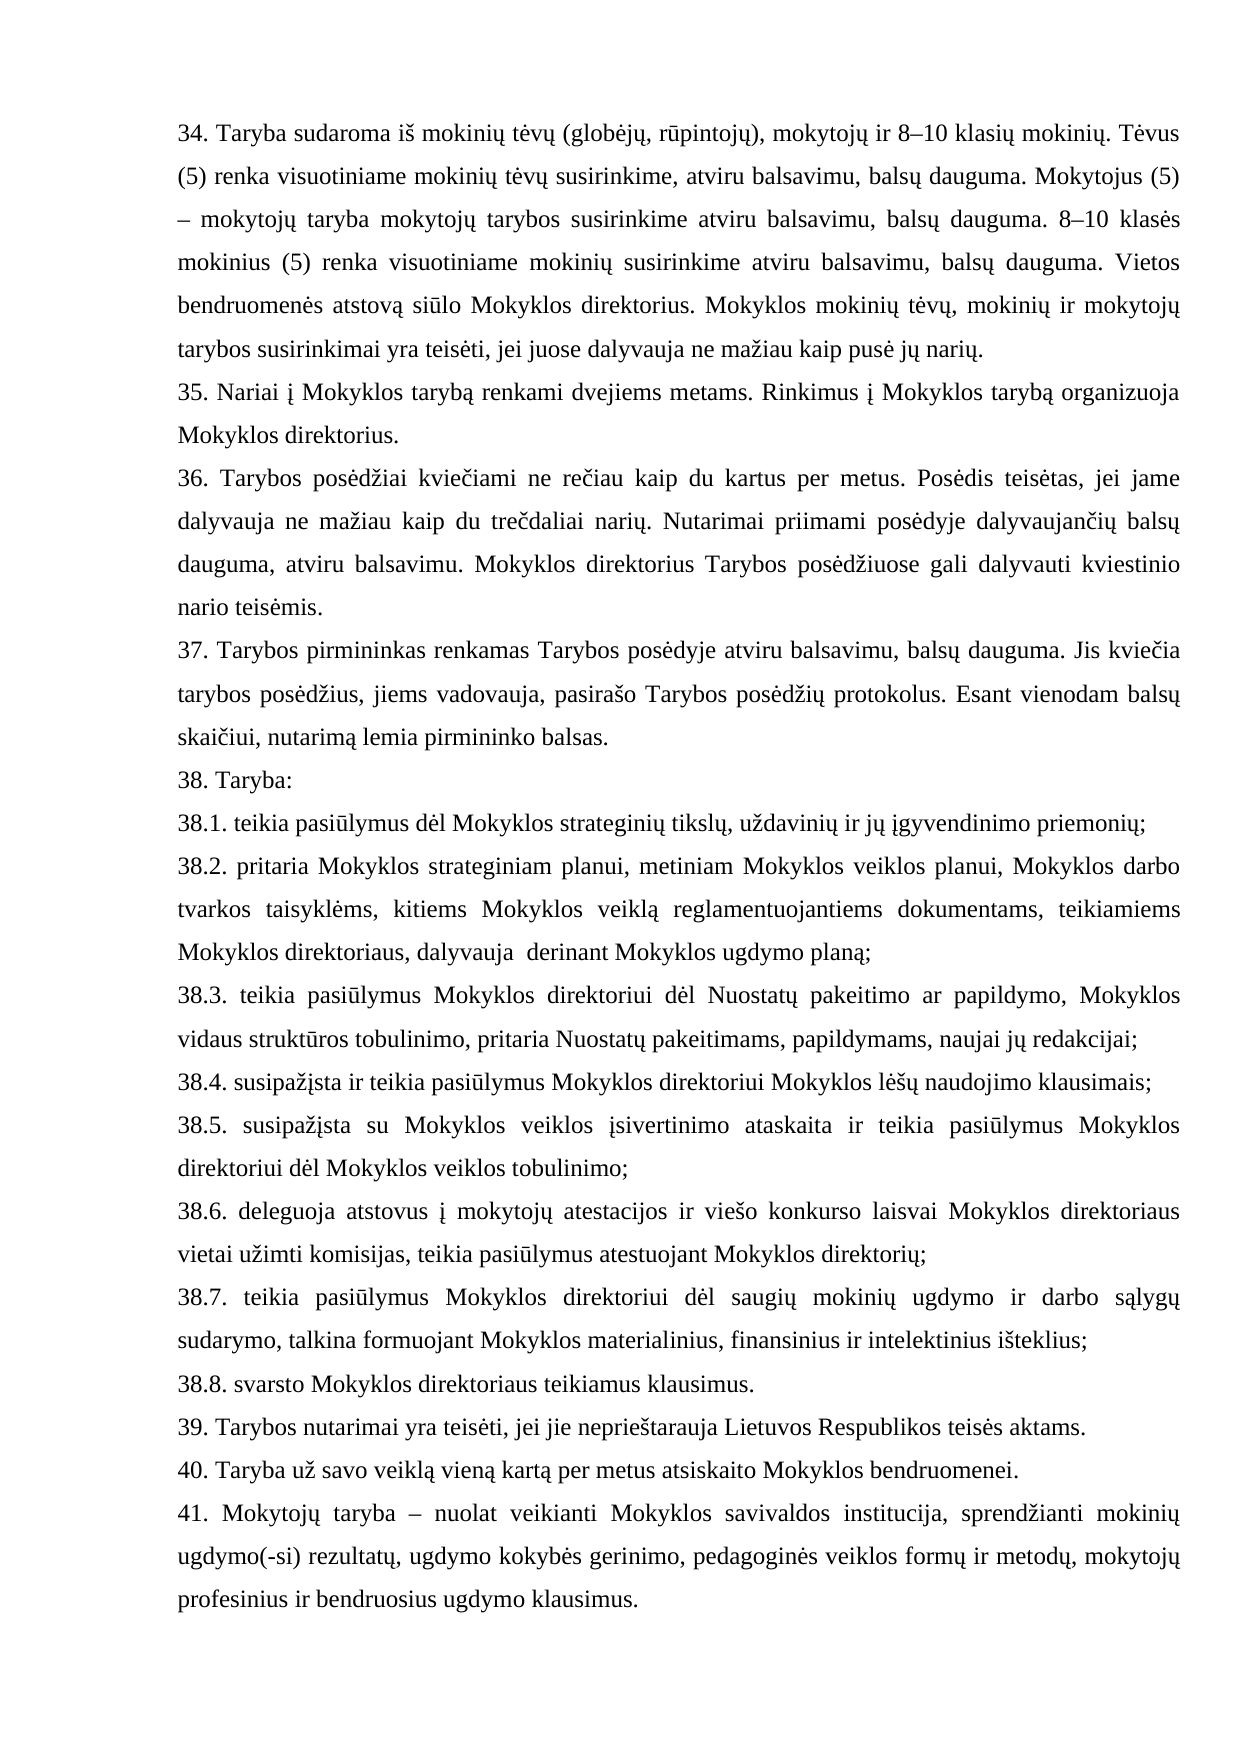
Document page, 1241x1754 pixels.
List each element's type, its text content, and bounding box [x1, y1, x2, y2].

text 38. Taryba: [177, 765, 1181, 794]
text 38.5. susipažįsta su Mokyklos veiklos įsivertinimo ataskaita ir teikia pasiūlymus Mokyklos direktoriui dėl Mokyklos veiklos tobulinimo; [177, 1110, 1181, 1182]
text 34. Taryba sudaroma iš mokinių tėvų (globėjų, rūpintojų), mokytojų ir 8–10 klasių mokinių. Tėvus (5) renka visuotiniame mokinių tėvų susirinkime, atviru balsavimu, balsų dauguma. Mokytojus (5) – mokytojų taryba mokytojų tarybos susirinkime atviru balsavimu, balsų dauguma. 8–10 klasės mokinius (5) renka visuotiniame mokinių susirinkime atviru balsavimu, balsų dauguma. Vietos bendruomenės atstovą siūlo Mokyklos direktorius. Mokyklos mokinių tėvų, mokinių ir mokytojų tarybos susirinkimai yra teisėti, jei juose dalyvauja ne mažiau kaip pusė jų narių. [177, 118, 1181, 362]
text 39. Tarybos nutarimai yra teisėti, jei jie neprieštarauja Lietuvos Respublikos teisės aktams. [177, 1412, 1181, 1441]
text 38.6. deleguoja atstovus į mokytojų atestacijos ir viešo konkurso laisvai Mokyklos direktoriaus vietai užimti komisijas, teikia pasiūlymus atestuojant Mokyklos direktorių; [177, 1196, 1181, 1268]
text 38.8. svarsto Mokyklos direktoriaus teikiamus klausimus. [177, 1369, 1181, 1397]
text 38.3. teikia pasiūlymus Mokyklos direktoriui dėl Nuostatų pakeitimo ar papildymo, Mokyklos vidaus struktūros tobulinimo, pritaria Nuostatų pakeitimams, papildymams, naujai jų redakcijai; [177, 981, 1181, 1052]
text 37. Tarybos pirmininkas renkamas Tarybos posėdyje atviru balsavimu, balsų dauguma. Jis kviečia tarybos posėdžius, jiems vadovauja, pasirašo Tarybos posėdžių protokolus. Esant vienodam balsų skaičiui, nutarimą lemia pirmininko balsas. [177, 636, 1181, 751]
text 38.2. pritaria Mokyklos strateginiam planui, metiniam Mokyklos veiklos planui, Mokyklos darbo tvarkos taisyklėms, kitiems Mokyklos veiklą reglamentuojantiems dokumentams, teikiamiems Mokyklos direktoriaus, dalyvauja derinant Mokyklos ugdymo planą; [177, 851, 1181, 966]
text 36. Tarybos posėdžiai kviečiami ne rečiau kaip du kartus per metus. Posėdis teisėtas, jei jame dalyvauja ne mažiau kaip du trečdaliai narių. Nutarimai priimami posėdyje dalyvaujančių balsų dauguma, atviru balsavimu. Mokyklos direktorius Tarybos posėdžiuose gali dalyvauti kviestinio nario teisėmis. [177, 463, 1181, 621]
text 40. Taryba už savo veiklą vieną kartą per metus atsiskaito Mokyklos bendruomenei. [177, 1455, 1181, 1484]
text 38.1. teikia pasiūlymus dėl Mokyklos strateginių tikslų, uždavinių ir jų įgyvendinimo priemonių; [177, 808, 1181, 837]
text 35. Nariai į Mokyklos tarybą renkami dvejiems metams. Rinkimus į Mokyklos tarybą organizuoja Mokyklos direktorius. [177, 377, 1181, 449]
text 38.4. susipažįsta ir teikia pasiūlymus Mokyklos direktoriui Mokyklos lėšų naudojimo klausimais; [177, 1067, 1181, 1096]
text 38.7. teikia pasiūlymus Mokyklos direktoriui dėl saugių mokinių ugdymo ir darbo sąlygų sudarymo, talkina formuojant Mokyklos materialinius, finansinius ir intelektinius išteklius; [177, 1282, 1181, 1354]
text 41. Mokytojų taryba – nuolat veikianti Mokyklos savivaldos institucija, sprendžianti mokinių ugdymo(-si) rezultatų, ugdymo kokybės gerinimo, pedagoginės veiklos formų ir metodų, mokytojų profesinius ir bendruosius ugdymo klausimus. [177, 1498, 1181, 1613]
